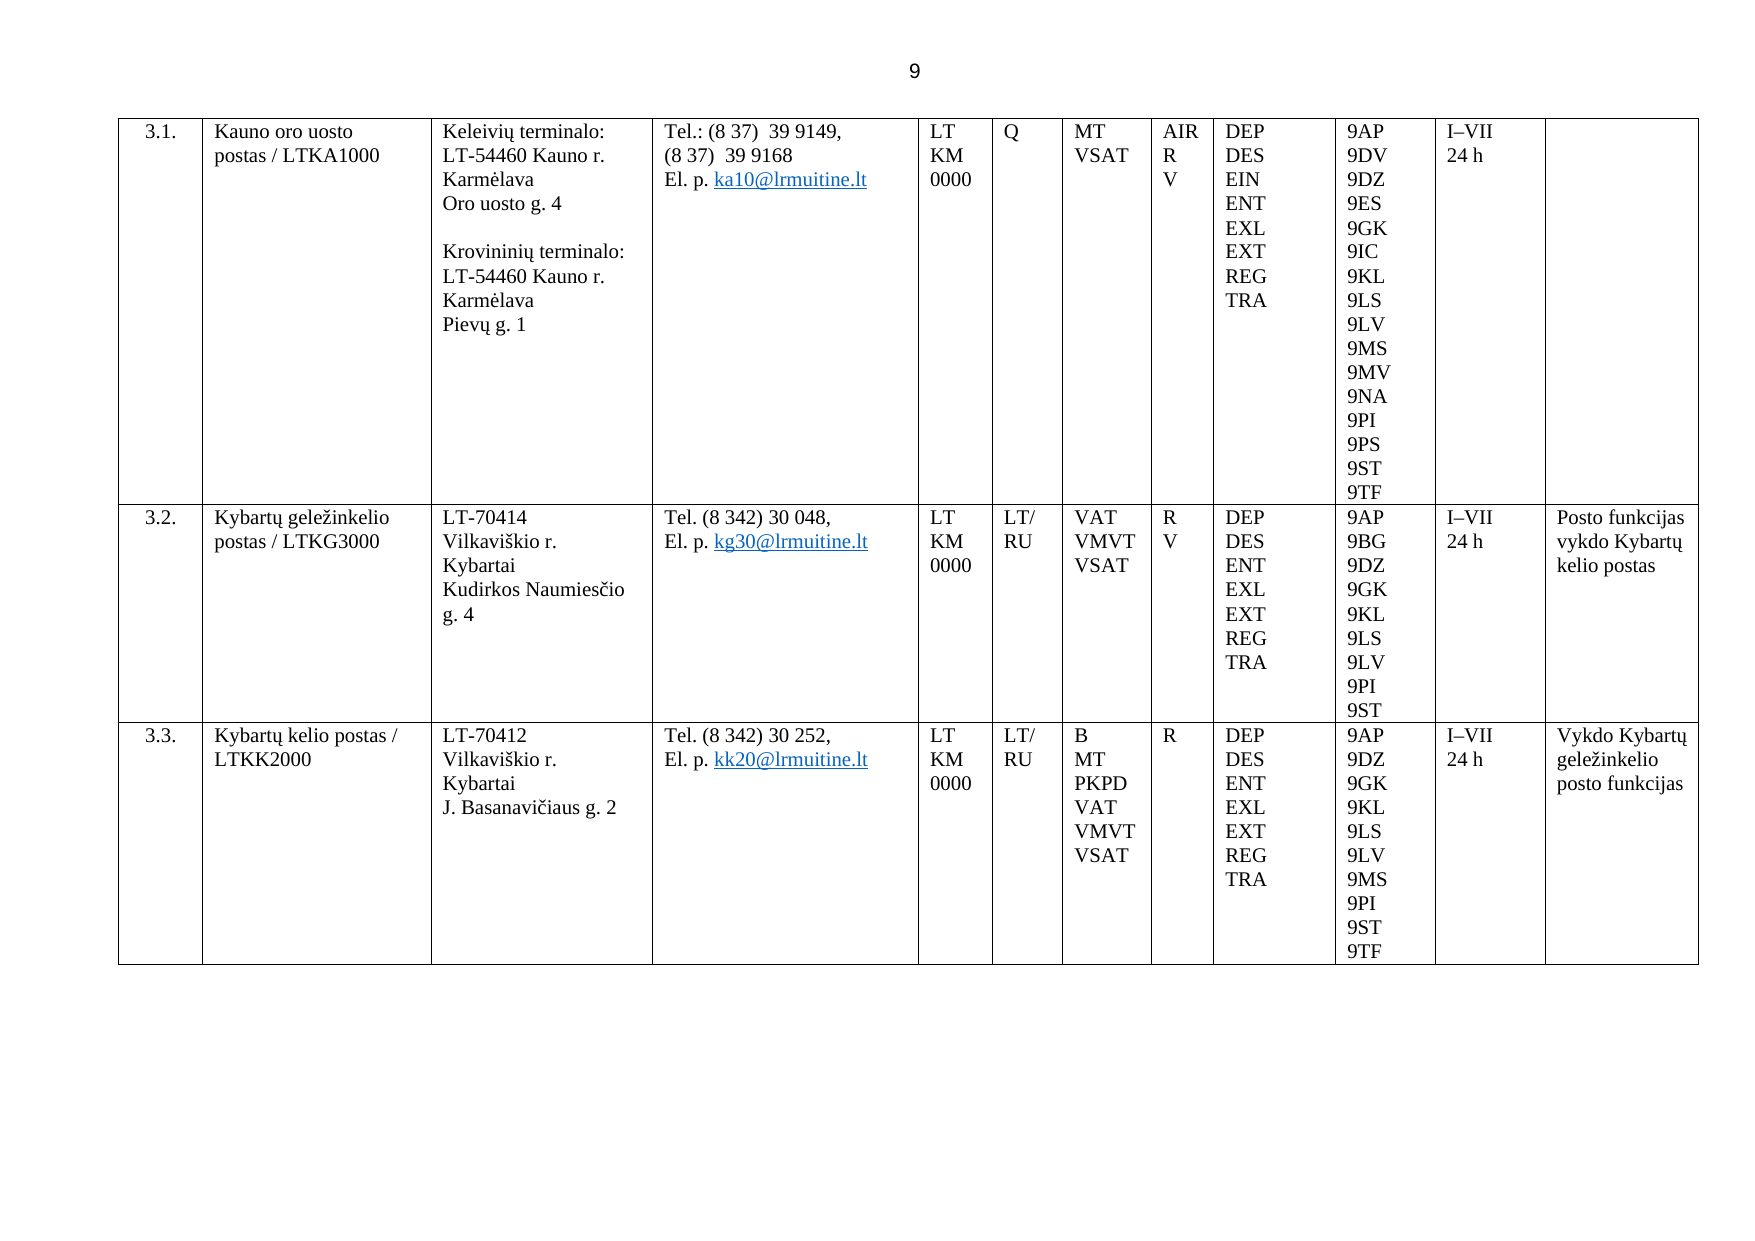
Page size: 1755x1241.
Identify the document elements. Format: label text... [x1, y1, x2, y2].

table_cell LT/RU [993, 723, 1062, 963]
table_cell 3.2. [119, 505, 202, 722]
table_cell LT-70414 Vilkaviškio r. Kybartai Kudirkos Naumiesčio g. 4 [432, 505, 652, 722]
table_cell LT KM 0000 [919, 723, 992, 963]
table_cell Kybartų geležinkelio postas / LTKG3000 [203, 505, 431, 722]
table_cell Tel.: (8 37) 39 9149, (8 37) 39 9168 El. p. ka10@lrmuitine.lt [653, 119, 918, 504]
table_cell Kybartų kelio postas / LTKK2000 [203, 723, 431, 963]
table_cell R V [1152, 505, 1213, 722]
table_cell LT/RU [993, 505, 1062, 722]
table_cell Keleivių terminalo: LT-54460 Kauno r. Karmėlava Oro uosto g. 4 Krovininių terminalo: LT-54460 Kauno r. Karmėlava Pievų g. 1 [432, 119, 652, 504]
table_cell B MT PKPD VAT VMVT VSAT [1063, 723, 1151, 963]
table_cell DEP DES ENT EXL EXT REG TRA [1214, 505, 1335, 722]
table_cell I–VII 24 h [1436, 505, 1545, 722]
table_cell 9AP 9DZ 9GK 9KL 9LS 9LV 9MS 9PI 9ST 9TF [1336, 723, 1435, 963]
table_cell R [1152, 723, 1213, 963]
table_cell 9AP 9DV 9DZ 9ES 9GK 9IC 9KL 9LS 9LV 9MS 9MV 9NA 9PI 9PS 9ST 9TF [1336, 119, 1435, 504]
table_cell VAT VMVT VSAT [1063, 505, 1151, 722]
table_cell Vykdo Kybartų geležinkelio posto funkcijas [1546, 723, 1698, 963]
table_cell AIR R V [1152, 119, 1213, 504]
table_cell Tel. (8 342) 30 048, El. p. kg30@lrmuitine.lt [653, 505, 918, 722]
table_cell LT KM 0000 [919, 505, 992, 722]
table_cell Posto funkcijas vykdo Kybartų kelio postas [1546, 505, 1698, 722]
table_cell 3.1. [119, 119, 202, 504]
table_cell LT KM 0000 [919, 119, 992, 504]
table_cell 9AP 9BG 9DZ 9GK 9KL 9LS 9LV 9PI 9ST [1336, 505, 1435, 722]
table_cell Kauno oro uosto postas / LTKA1000 [203, 119, 431, 504]
table_cell LT-70412 Vilkaviškio r. Kybartai J. Basanavičiaus g. 2 [432, 723, 652, 963]
table_cell DEP DES ENT EXL EXT REG TRA [1214, 723, 1335, 963]
table_cell I–VII 24 h [1436, 723, 1545, 963]
table_cell 3.3. [119, 723, 202, 963]
table_cell MT VSAT [1063, 119, 1151, 504]
table_cell [1546, 119, 1698, 504]
table_cell DEP DES EIN ENT EXL EXT REG TRA [1214, 119, 1335, 504]
table_cell Tel. (8 342) 30 252, El. p. kk20@lrmuitine.lt [653, 723, 918, 963]
table_cell Q [993, 119, 1062, 504]
table_cell I–VII 24 h [1436, 119, 1545, 504]
